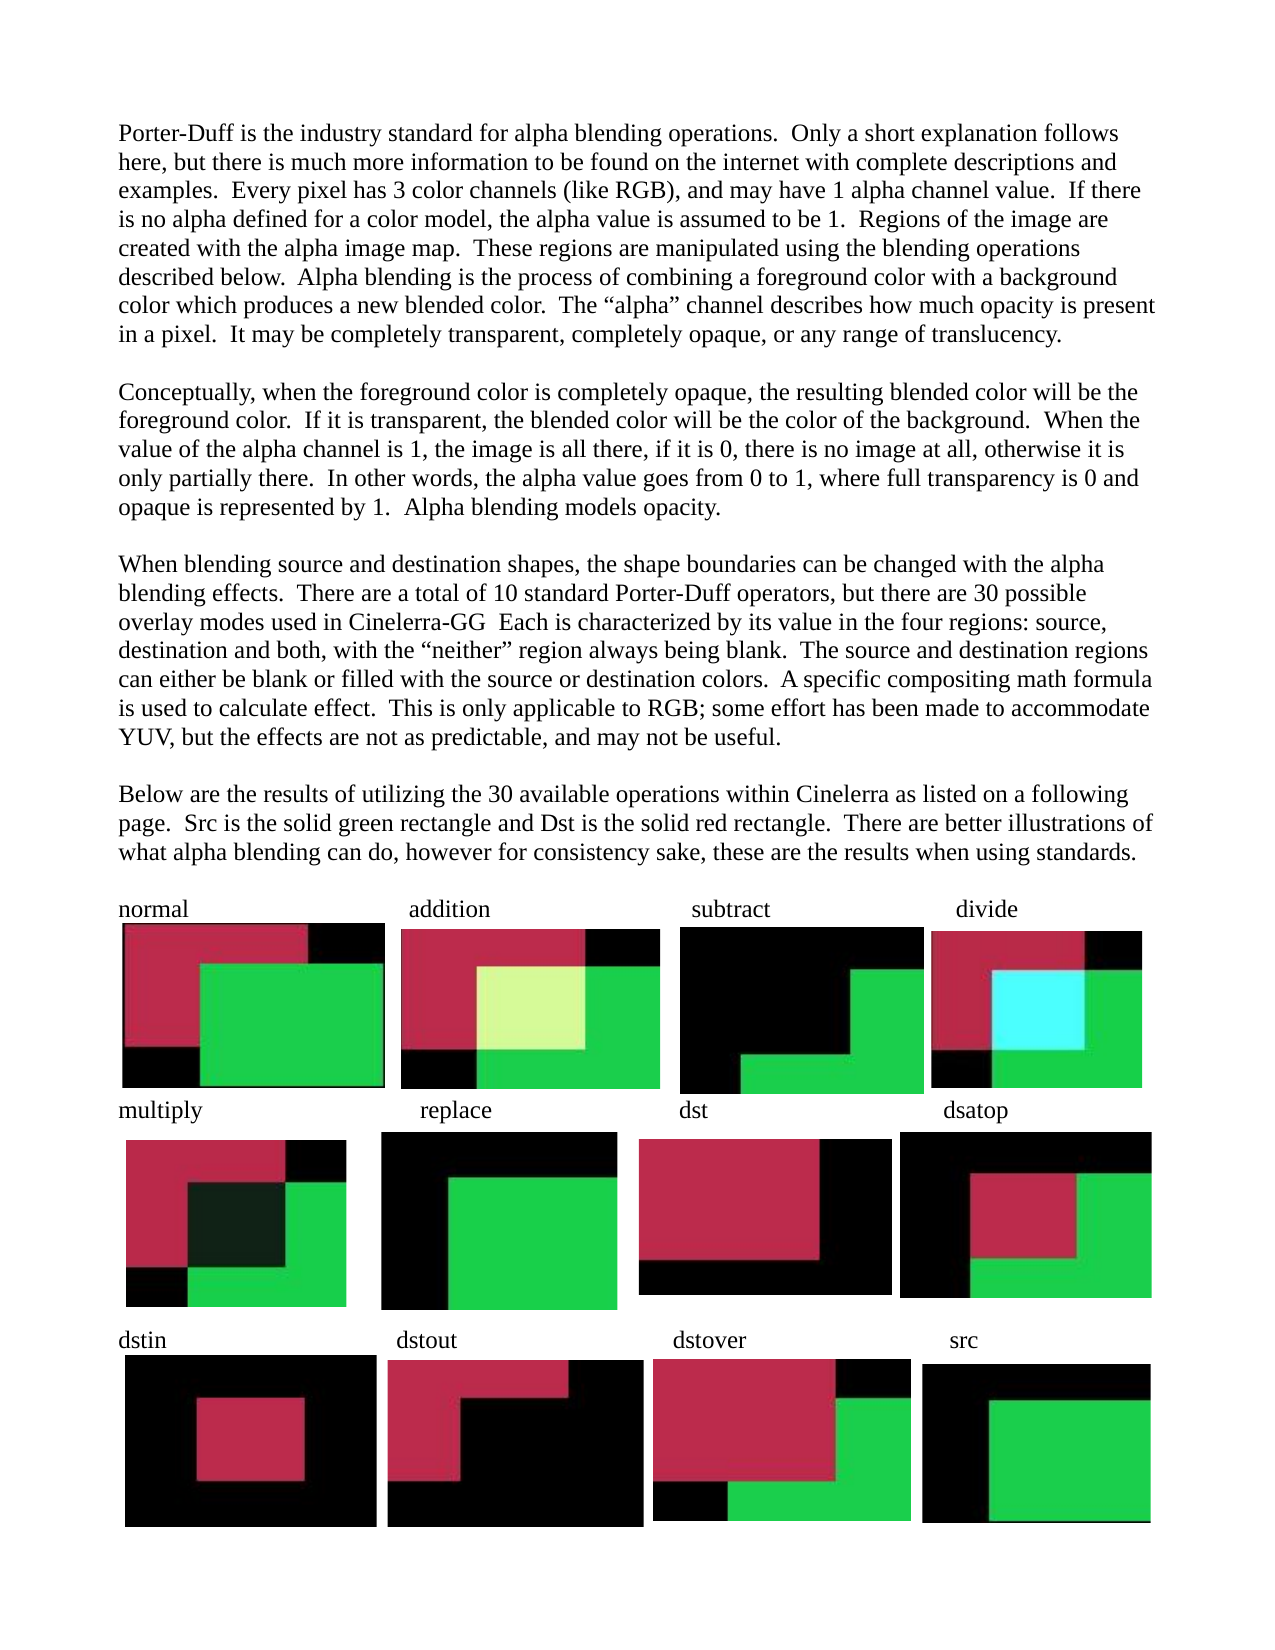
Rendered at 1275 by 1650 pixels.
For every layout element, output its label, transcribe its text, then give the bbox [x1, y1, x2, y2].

picture [401, 929, 661, 1089]
picture [931, 931, 1143, 1088]
text Porter-Duff is the industry standard for alpha blending operations. Only a short explanation follows here, but there is much more information to be found on the internet with complete descriptions and examples. Every pixel has 3 color channels (like RGB), and may have 1 alpha channel value. If there is no alpha defined for a color model, the alpha value is assumed to be 1. Regions of the image are created with the alpha image map. These regions are manipulated using the blending operations described below. Alpha blending is the process of combining a foreground color with a background color which produces a new blended color. The “alpha” channel describes how much opacity is present in a pixel. It may be completely transparent, completely opaque, or any range of translucency. [118, 118, 1157, 348]
text multiply replace dst dsatop [118, 1096, 1157, 1124]
text Conceptually, when the foreground color is completely opaque, the resulting blended color will be the foreground color. If it is transparent, the blended color will be the color of the background. When the value of the alpha channel is 1, the image is all there, if it is 0, there is no image at all, otherwise it is only partially there. In other words, the alpha value goes from 0 to 1, where full transparency is 0 and opaque is represented by 1. Alpha blending models opacity. [118, 377, 1157, 521]
text When blending source and destination shapes, the shape boundaries can be changed with the alpha blending effects. There are a total of 10 standard Porter-Duff operators, but there are 30 possible overlay modes used in Cinelerra-GG Each is characterized by its value in the four regions: source, destination and both, with the “neither” region always being blank. The source and destination regions can either be blank or filled with the source or destination colors. A specific compositing math formula is used to calculate effect. This is only applicable to RGB; some effort has been made to accommodate YUV, but the effects are not as predictable, and may not be useful. [118, 549, 1157, 751]
picture [653, 1359, 911, 1521]
picture [680, 927, 924, 1094]
picture [922, 1364, 1151, 1523]
picture [126, 1140, 347, 1307]
text normal addition subtract divide [118, 894, 1157, 923]
picture [900, 1132, 1152, 1298]
picture [387, 1360, 644, 1527]
text dstin dstout dstover src [118, 1326, 1157, 1354]
picture [381, 1132, 618, 1310]
picture [122, 923, 385, 1088]
picture [125, 1355, 377, 1527]
text Below are the results of utilizing the 30 available operations within Cinelerra as listed on a following page. Src is the solid green rectangle and Dst is the solid red rectangle. There are better illustrations of what alpha blending can do, however for consistency sake, these are the results when using standards. [118, 779, 1157, 866]
picture [638, 1139, 892, 1295]
